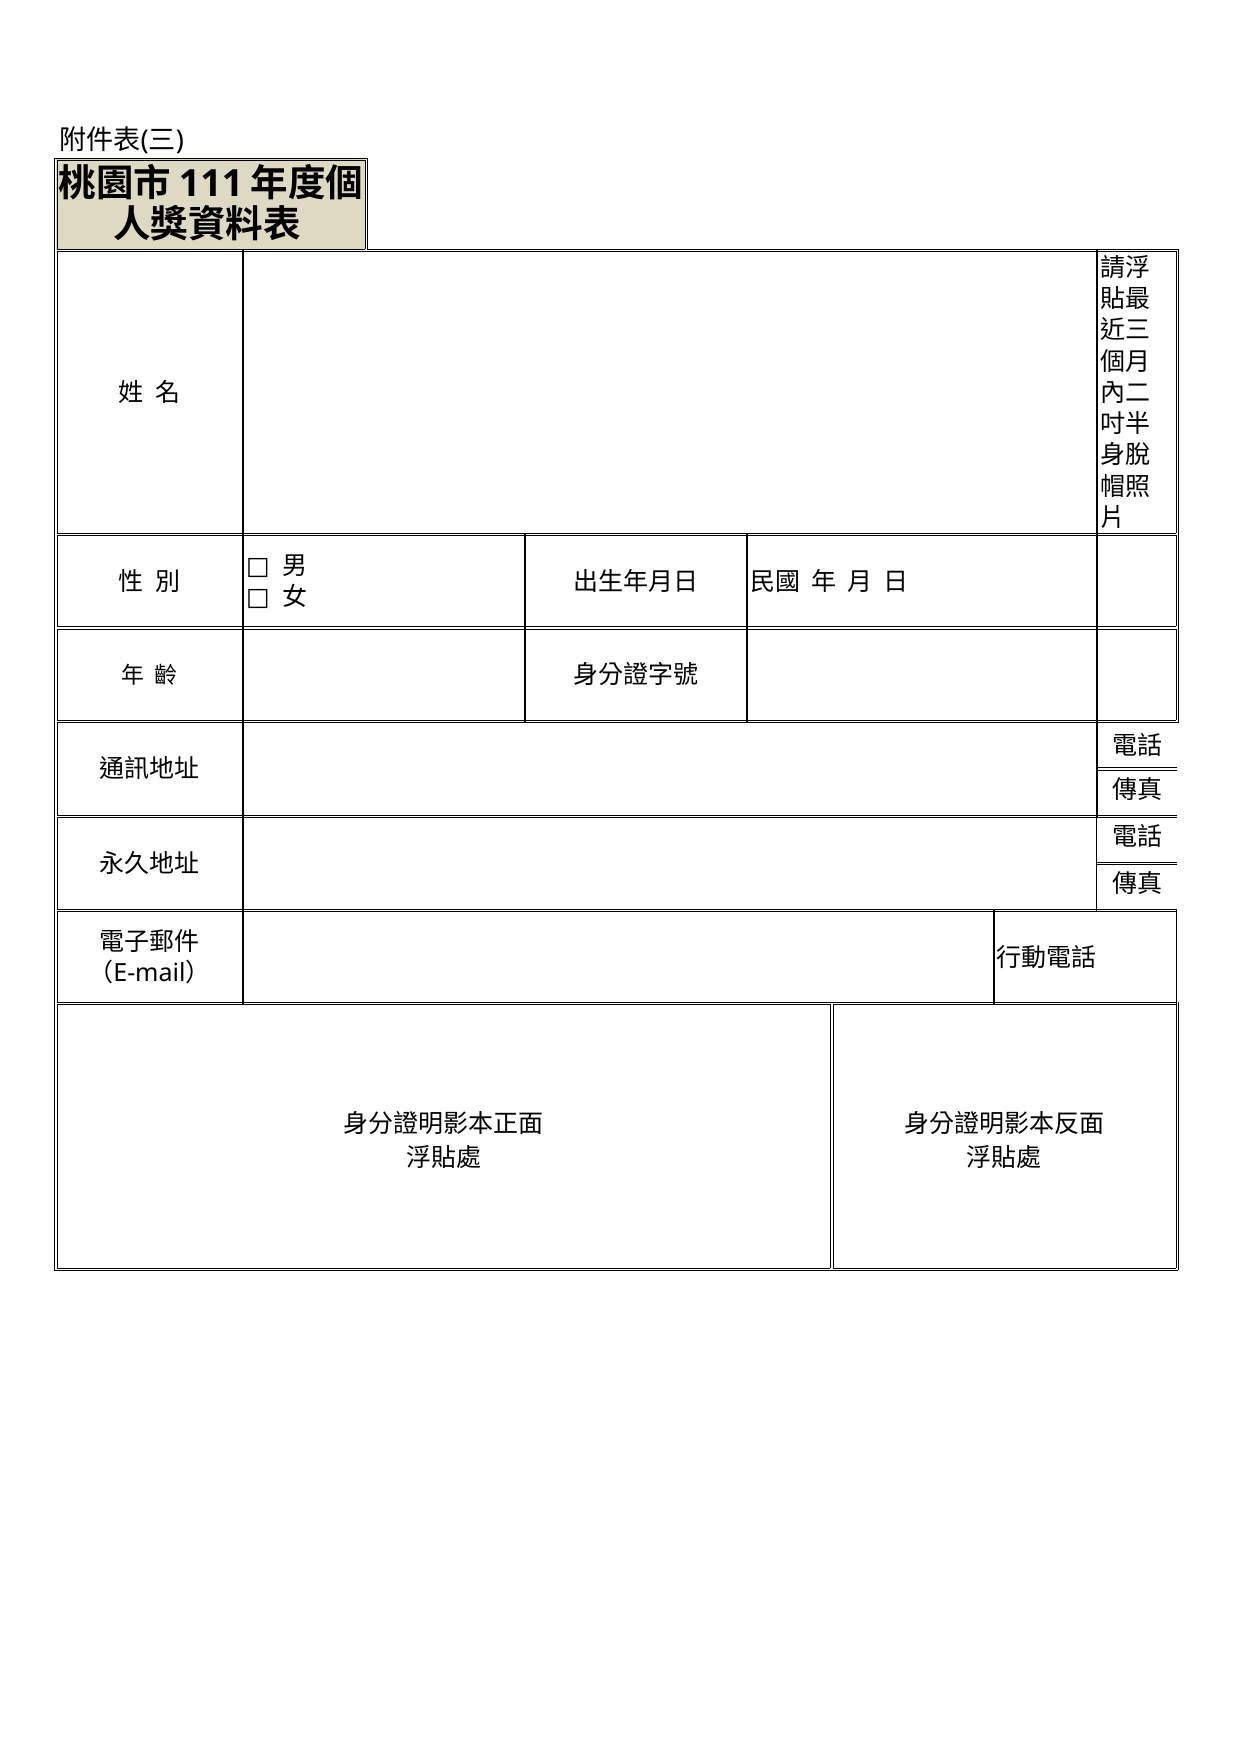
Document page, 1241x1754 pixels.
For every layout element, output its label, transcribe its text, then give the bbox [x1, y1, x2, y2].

table_header 桃園市111年度個人獎資料表 [58, 161, 365, 249]
table_cell [1098, 536, 1176, 626]
table_cell [244, 723, 1096, 814]
table_cell 永久地址 [58, 818, 242, 909]
table_cell 性 別 [58, 536, 242, 626]
table_cell 傳真 [1097, 865, 1177, 909]
table_cell [748, 630, 1096, 720]
table_cell [244, 912, 993, 1002]
table_cell [244, 818, 1096, 909]
table_cell 出生年月日 [526, 536, 746, 626]
table_cell [244, 630, 524, 720]
table_cell 傳真 [1098, 771, 1177, 814]
table_cell 姓 名 [58, 252, 242, 532]
table_cell 身分證明影本正面 浮貼處 [58, 1005, 830, 1267]
table_cell 民國 年 月 日 [748, 536, 1096, 626]
text 附件表(三) [59, 118, 1181, 157]
table_cell [1098, 630, 1176, 720]
table_cell 電話 [1098, 723, 1177, 767]
table_cell [244, 252, 1096, 532]
table_cell 請浮貼最近三個月內二吋半身脫帽照片 [1098, 252, 1176, 532]
table_cell 行動電話 [995, 912, 1176, 1002]
table_cell 電子郵件 （E-mail） [58, 912, 242, 1002]
table_cell 身分證字號 [526, 630, 746, 720]
table_cell 通訊地址 [58, 723, 242, 814]
table_cell 電話 [1097, 818, 1177, 862]
table_cell 身分證明影本反面 浮貼處 [834, 1005, 1176, 1267]
table_cell □ 男 □ 女 [244, 536, 524, 626]
table_cell 年 齡 [58, 630, 242, 720]
